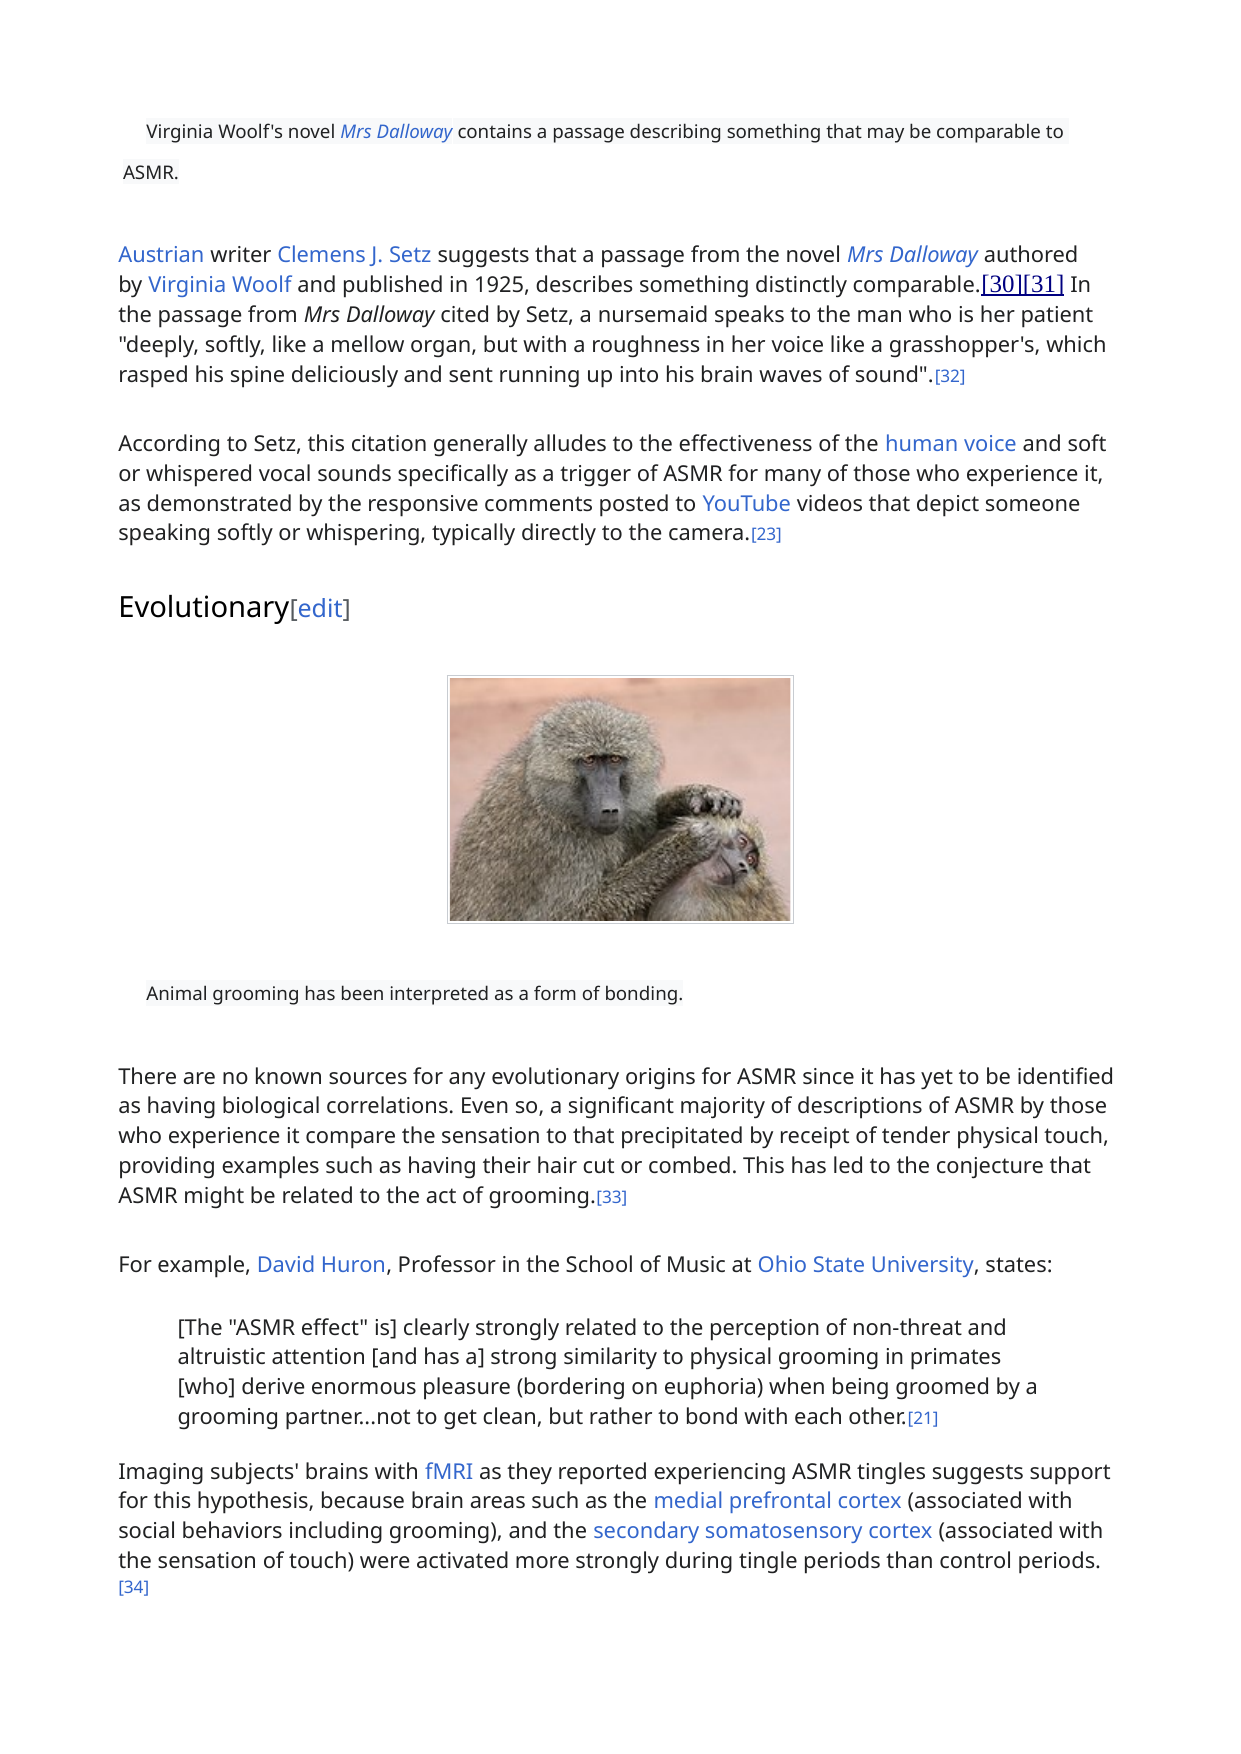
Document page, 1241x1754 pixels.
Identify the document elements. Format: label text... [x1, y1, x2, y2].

text According to Setz, this citation generally alludes to the effectiveness of the human voice and soft or whispered vocal sounds specifically as a trigger of ASMR for many of those who experience it, as demonstrated by the responsive comments posted to YouTube videos that depict someone speaking softly or whispering, typically directly to the camera.[23] [118, 428, 1122, 547]
text Imaging subjects' brains with fMRI as they reported experiencing ASMR tingles suggests support for this hypothesis, because brain areas such as the medial prefrontal cortex (associated with social behaviors including grooming), and the secondary somatosensory cortex (associated with the sensation of touch) were activated more strongly during tingle periods than control periods.[34] [118, 1456, 1122, 1598]
text [The "ASMR effect" is] clearly strongly related to the perception of non-threat and altruistic attention [and has a] strong similarity to physical grooming in primates [who] derive enormous pleasure (bordering on euphoria) when being groomed by a grooming partner...not to get clean, but rather to bond with each other.[21] [177, 1311, 1063, 1431]
text Austrian writer Clemens J. Setz suggests that a passage from the novel Mrs Dalloway authored by Virginia Woolf and published in 1925, describes something distinctly comparable.[30][31] In the passage from Mrs Dalloway cited by Setz, a nursemaid speaks to the man who is her patient "deeply, softly, like a mellow organ, but with a roughness in her voice like a grasshopper's, which rasped his spine deliciously and sent running up into his brain waves of sound".[32] [118, 239, 1122, 388]
text Virginia Woolf's novel Mrs Dalloway contains a passage describing something that may be comparable to ASMR. [123, 118, 1122, 184]
text There are no known sources for any evolutionary origins for ASMR since it has yet to be identified as having biological correlations. Even so, a significant majority of descriptions of ASMR by those who experience it compare the sensation to that precipitated by receipt of tender physical touch, providing examples such as having their hair cut or combed. This has led to the conjecture that ASMR might be related to the act of grooming.[33] [118, 1061, 1122, 1210]
text For example, David Huron, Professor in the School of Music at Ohio State University, states: [118, 1249, 1122, 1279]
text Animal grooming has been interpreted as a form of bonding. [123, 980, 1122, 1006]
subtitle Evolutionary[edit] [118, 587, 1122, 626]
picture [449, 678, 791, 921]
